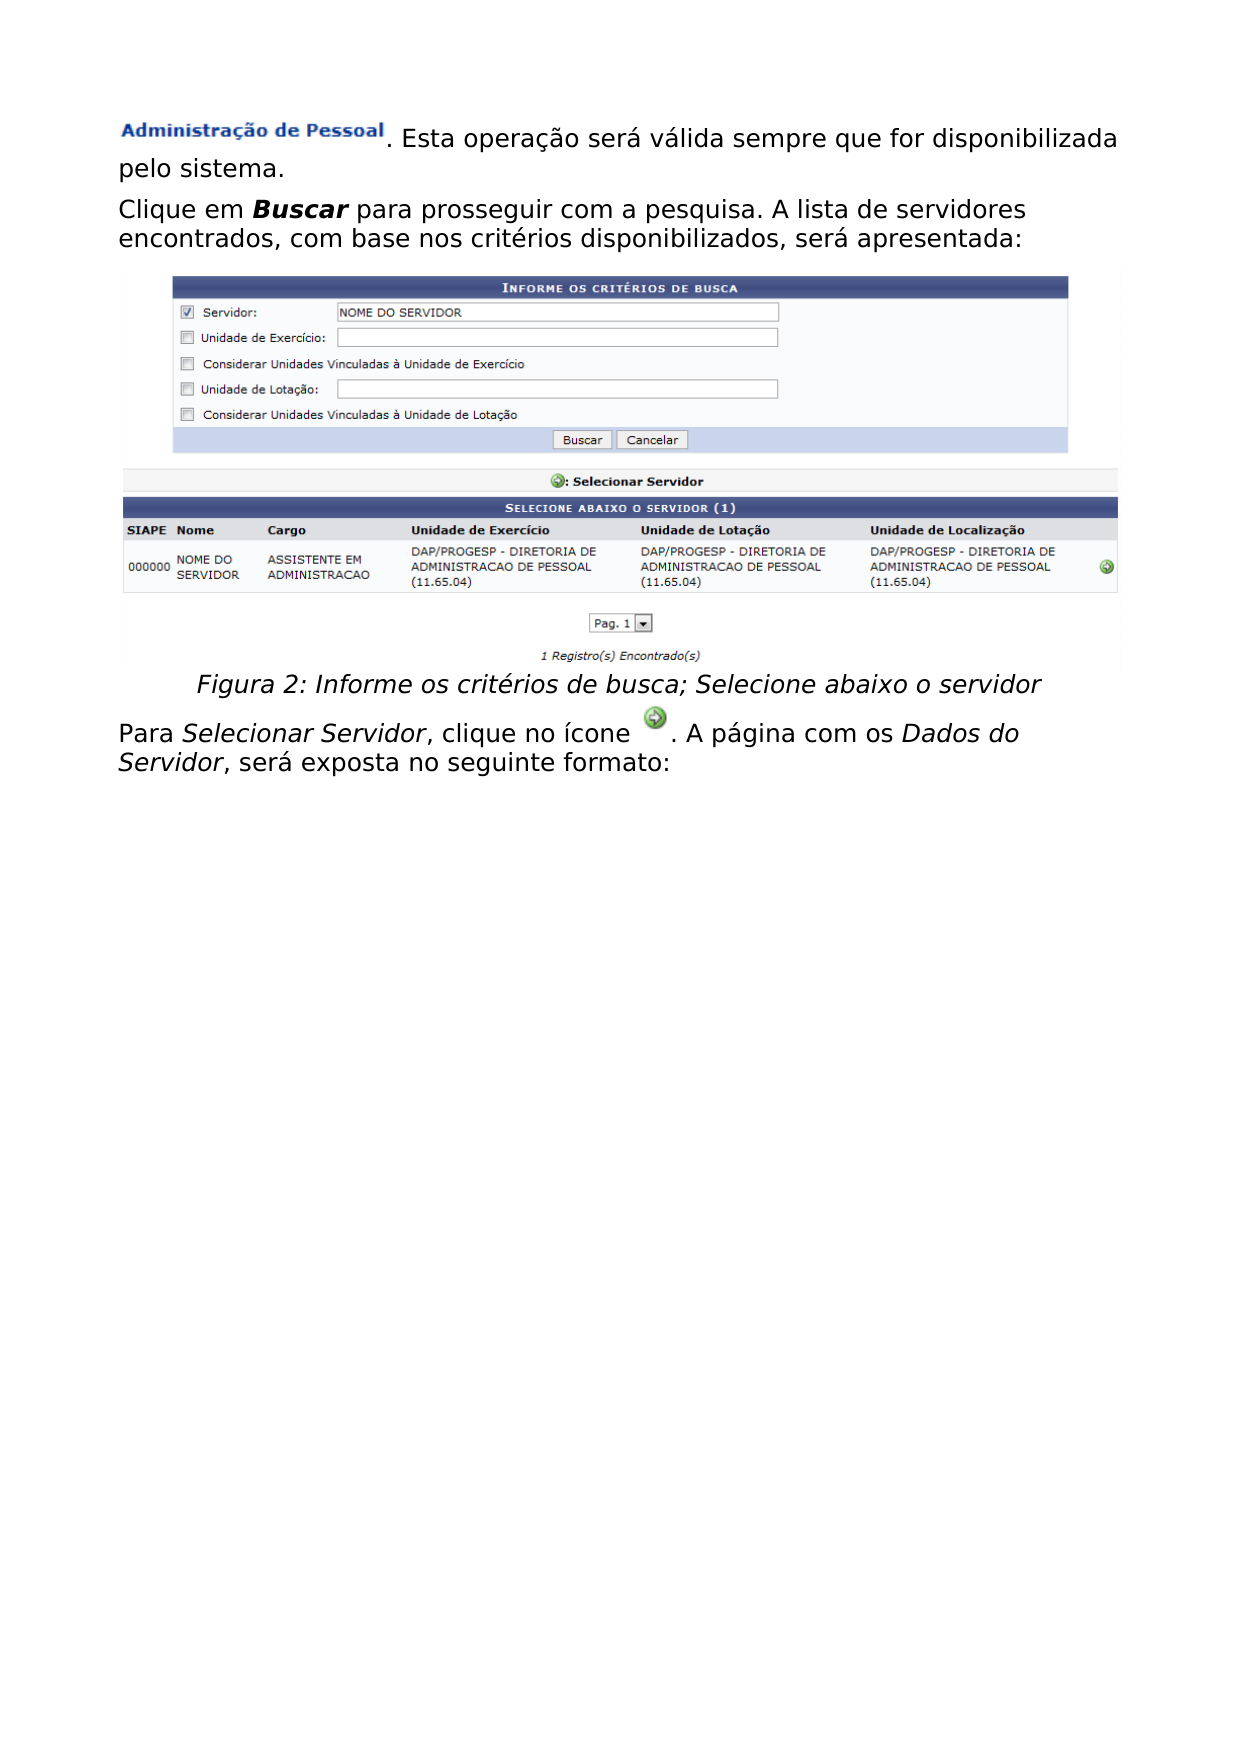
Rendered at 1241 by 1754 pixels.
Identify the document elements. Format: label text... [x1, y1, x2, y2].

text Para Selecionar Servidor, clique no ícone . A página com os Dados do Servidor, será exposta no seguinte formato: [118, 703, 1122, 777]
picture [118, 266, 1123, 671]
text . Esta operação será válida sempre que for disponibilizada pelo sistema. [118, 118, 1122, 183]
text Clique em Buscar para prosseguir com a pesquisa. A lista de servidores encontrados, com base nos critérios disponibilizados, será apresentada: [118, 195, 1122, 254]
text Figura 2: Informe os critérios de busca; Selecione abaixo o servidor [118, 671, 1122, 699]
picture [638, 703, 670, 742]
picture [118, 118, 386, 148]
